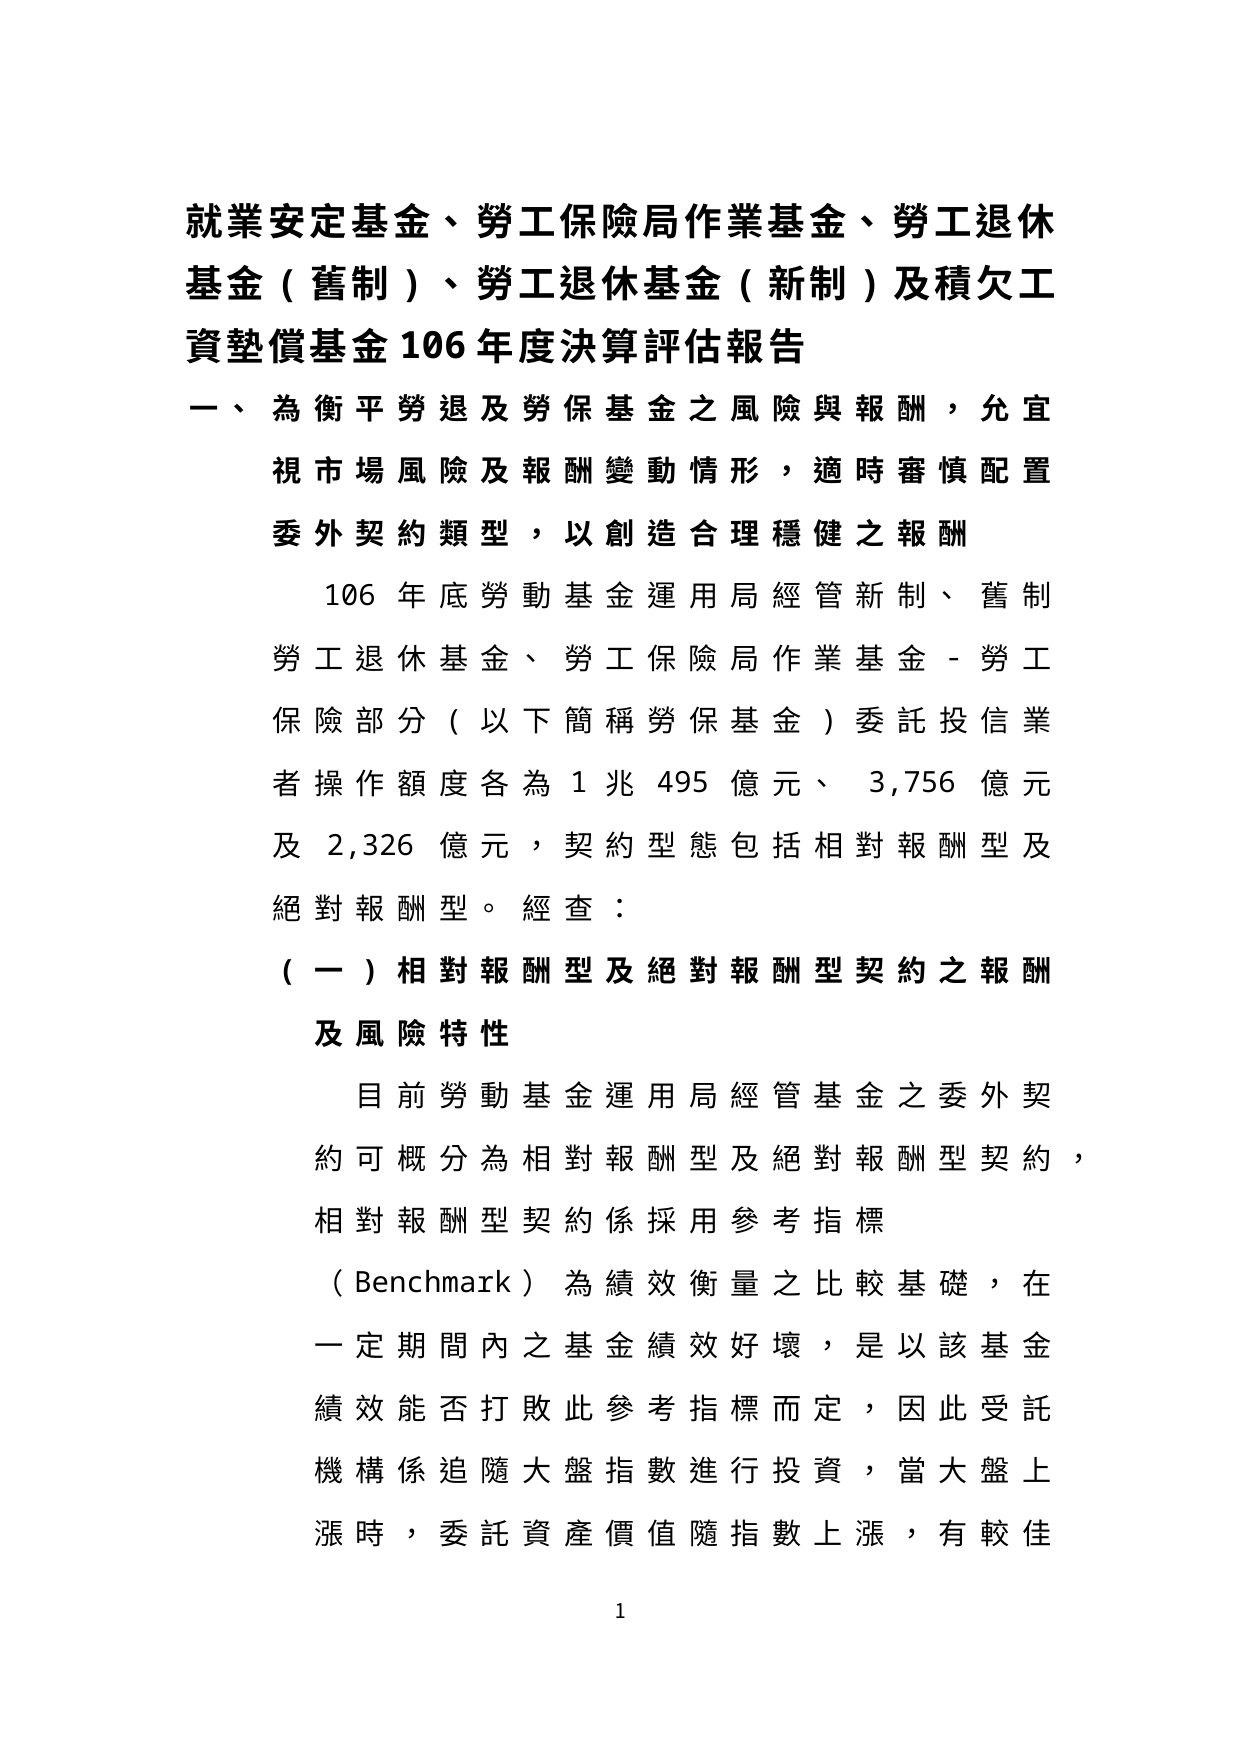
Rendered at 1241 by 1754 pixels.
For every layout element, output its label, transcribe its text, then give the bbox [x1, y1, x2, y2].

text 106年底勞動基金運用局經管新制、舊制勞工退休基金、勞工保險局作業基金-勞工保險部分(以下簡稱勞保基金)委託投信業者操作額度各為1兆495億元、3,756億元及2,326億元，契約型態包括相對報酬型及絕對報酬型。經查： [242, 552, 1058, 927]
text 一、為衡平勞退及勞保基金之風險與報酬，允宜視市場風險及報酬變動情形，適時審慎配置委外契約類型，以創造合理穩健之報酬 [183, 365, 1058, 552]
text 目前勞動基金運用局經管基金之委外契約可概分為相對報酬型及絕對報酬型契約，相對報酬型契約係採用參考指標（Benchmark）為績效衡量之比較基礎，在一定期間內之基金績效好壞，是以該基金績效能否打敗此參考指標而定，因此受託機構係追隨大盤指數進行投資，當大盤上漲時，委託資產價值隨指數上漲，有較佳表現；然在指數下跌時，亦隨指數下跌，因而表現較差。整體而言，其績效與市場(大盤)連動性高，必須承擔市場之系統性風險。 [271, 1052, 1058, 1552]
text (一)相對報酬型及絕對報酬型契約之報酬及風險特性 [242, 927, 1058, 1052]
text 就業安定基金、勞工保險局作業基金、勞工退休基金(舊制)、勞工退休基金(新制)及積欠工資墊償基金106年度決算評估報告 [183, 177, 1058, 365]
